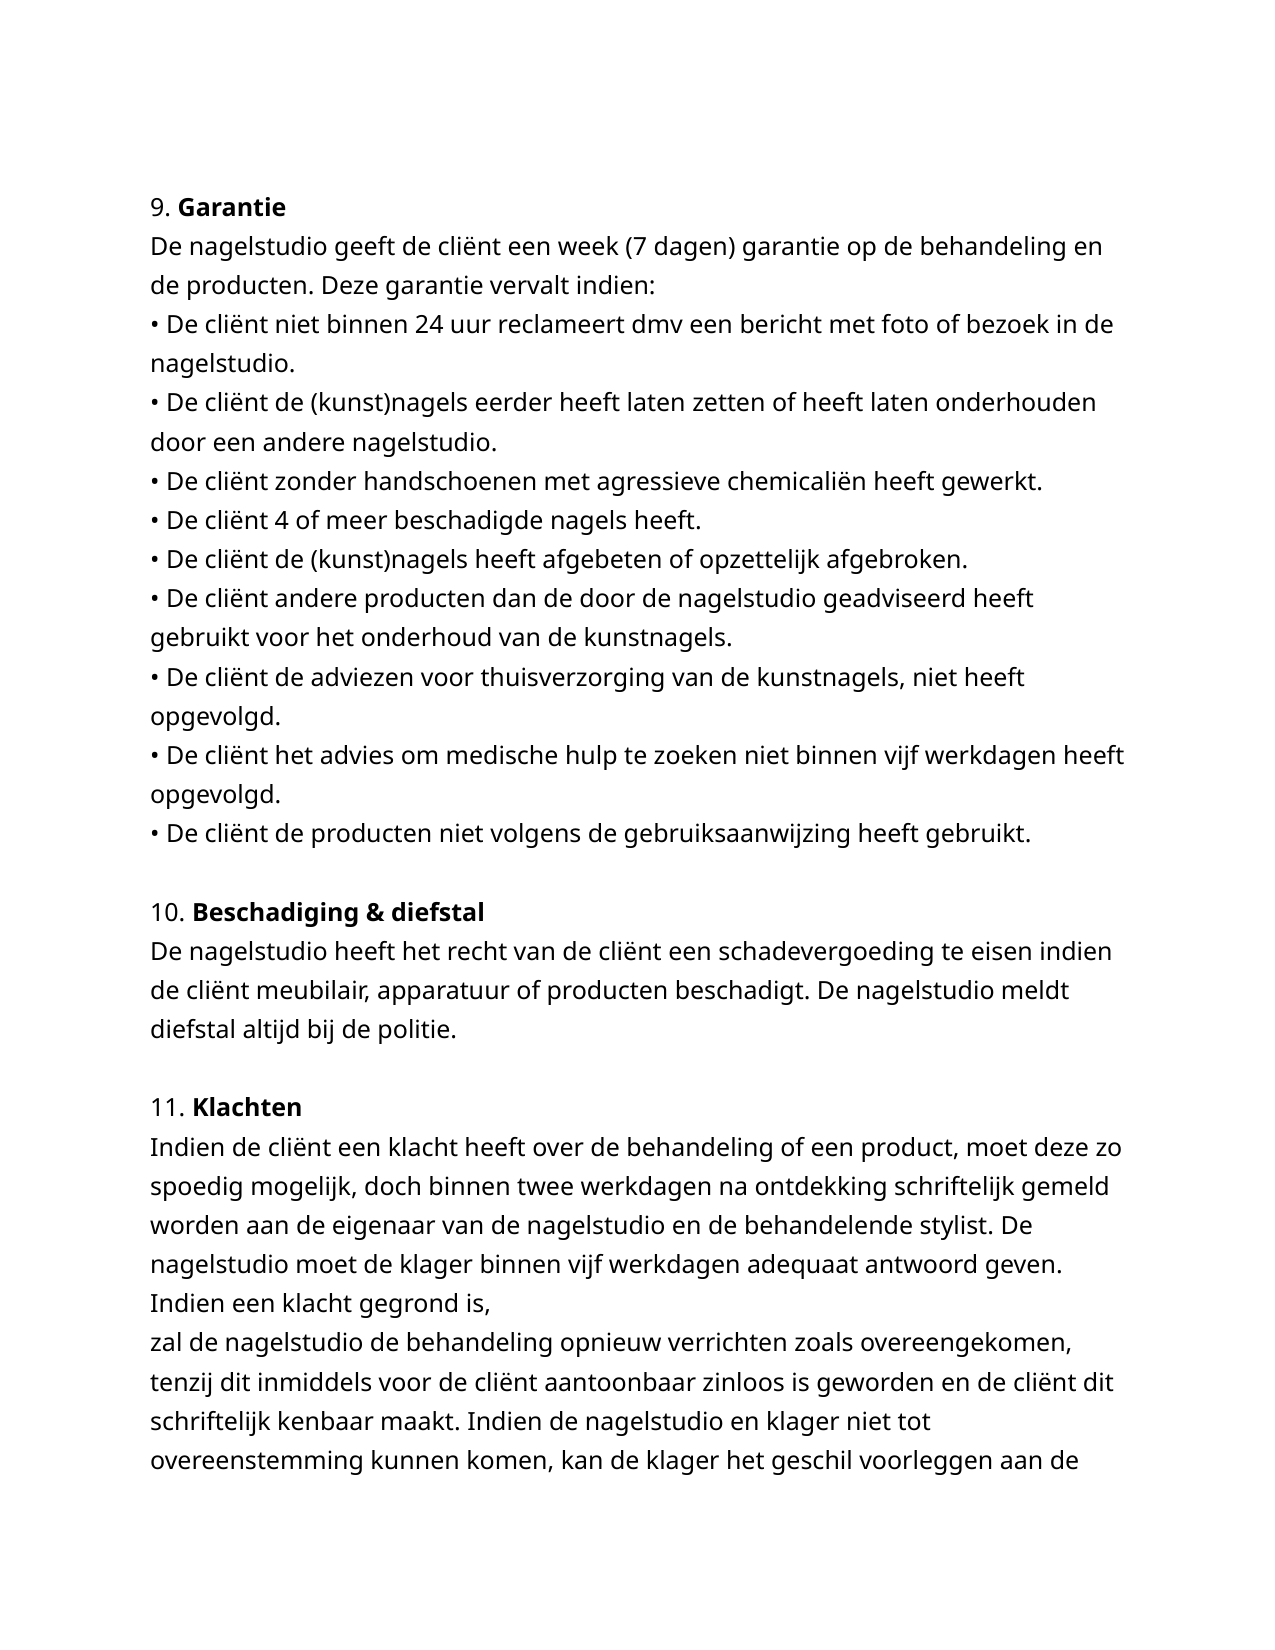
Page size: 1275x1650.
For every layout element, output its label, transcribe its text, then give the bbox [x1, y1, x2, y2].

text 9. Garantie De nagelstudio geeft de cliënt een week (7 dagen) garantie op de behandeling en de producten. Deze garantie vervalt indien: • De cliënt niet binnen 24 uur reclameert dmv een bericht met foto of bezoek in de nagelstudio. • De cliënt de (kunst)nagels eerder heeft laten zetten of heeft laten onderhouden door een andere nagelstudio. • De cliënt zonder handschoenen met agressieve chemicaliën heeft gewerkt. • De cliënt 4 of meer beschadigde nagels heeft. • De cliënt de (kunst)nagels heeft afgebeten of opzettelijk afgebroken. • De cliënt andere producten dan de door de nagelstudio geadviseerd heeft gebruikt voor het onderhoud van de kunstnagels. • De cliënt de adviezen voor thuisverzorging van de kunstnagels, niet heeft opgevolgd. • De cliënt het advies om medische hulp te zoeken niet binnen vijf werkdagen heeft opgevolgd. • De cliënt de producten niet volgens de gebruiksaanwijzing heeft gebruikt. 10. Beschadiging & diefstal De nagelstudio heeft het recht van de cliënt een schadevergoeding te eisen indien de cliënt meubilair, apparatuur of producten beschadigt. De nagelstudio meldt diefstal altijd bij de politie. 11. Klachten Indien de cliënt een klacht heeft over de behandeling of een product, moet deze zo spoedig mogelijk, doch binnen twee werkdagen na ontdekking schriftelijk gemeld worden aan de eigenaar van de nagelstudio en de behandelende stylist. De nagelstudio moet de klager binnen vijf werkdagen adequaat antwoord geven. Indien een klacht gegrond is, zal de nagelstudio de behandeling opnieuw verrichten zoals overeengekomen, tenzij dit inmiddels voor de cliënt aantoonbaar zinloos is geworden en de cliënt dit schriftelijk kenbaar maakt. Indien de nagelstudio en klager niet tot overeenstemming kunnen komen, kan de klager het geschil voorleggen aan de [150, 150, 1125, 1477]
